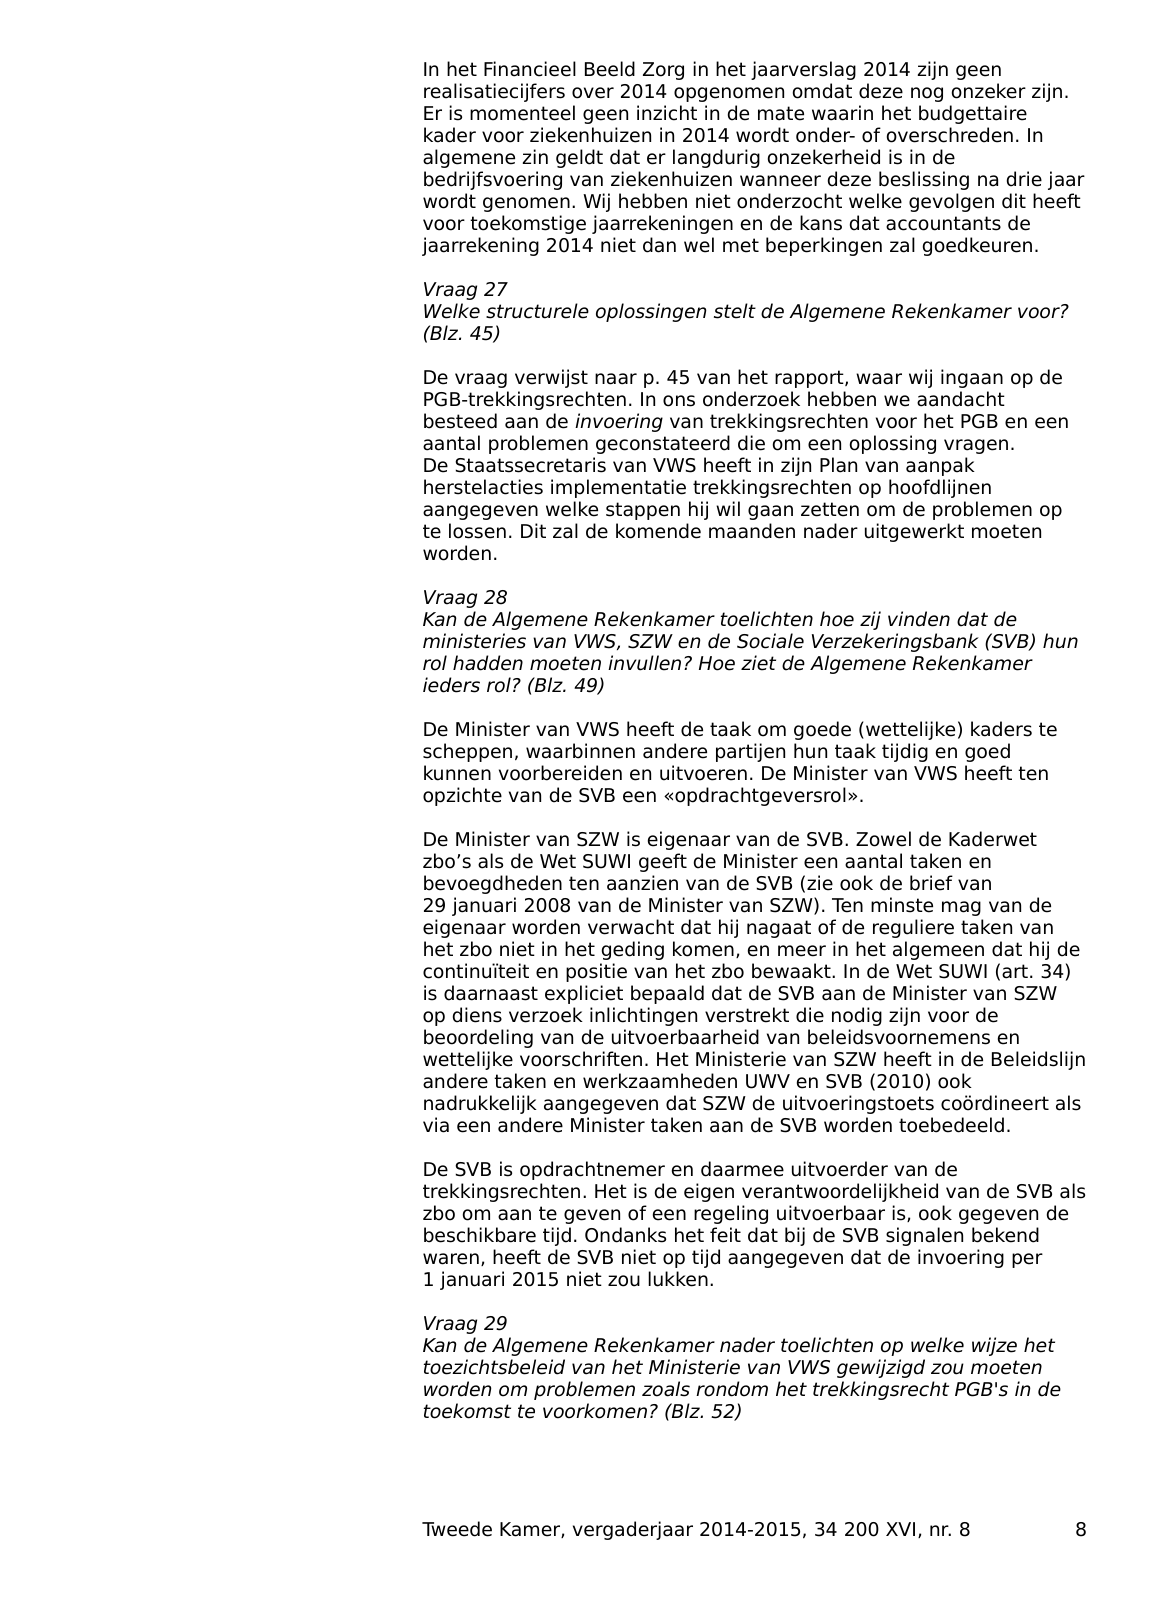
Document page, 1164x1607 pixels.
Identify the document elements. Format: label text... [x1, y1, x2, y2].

text De Minister van SZW is eigenaar van de SVB. Zowel de Kaderwet zbo’s als de Wet SUWI geeft de Minister een aantal taken en bevoegdheden ten aanzien van de SVB (zie ook de brief van 29 januari 2008 van de Minister van SZW). Ten minste mag van de eigenaar worden verwacht dat hij nagaat of de reguliere taken van het zbo niet in het geding komen, en meer in het algemeen dat hij de continuïteit en positie van het zbo bewaakt. In de Wet SUWI (art. 34) is daarnaast expliciet bepaald dat de SVB aan de Minister van SZW op diens verzoek inlichtingen verstrekt die nodig zijn voor de beoordeling van de uitvoerbaarheid van beleidsvoornemens en wettelijke voorschriften. Het Ministerie van SZW heeft in de Beleidslijn andere taken en werkzaamheden UWV en SVB (2010) ook nadrukkelijk aangegeven dat SZW de uitvoeringstoets coördineert als via een andere Minister taken aan de SVB worden toebedeeld. [422, 829, 1087, 1137]
text In het Financieel Beeld Zorg in het jaarverslag 2014 zijn geen realisatiecijfers over 2014 opgenomen omdat deze nog onzeker zijn. Er is momenteel geen inzicht in de mate waarin het budgettaire kader voor ziekenhuizen in 2014 wordt onder- of overschreden. In algemene zin geldt dat er langdurig onzekerheid is in de bedrijfsvoering van ziekenhuizen wanneer deze beslissing na drie jaar wordt genomen. Wij hebben niet onderzocht welke gevolgen dit heeft voor toekomstige jaarrekeningen en de kans dat accountants de jaarrekening 2014 niet dan wel met beperkingen zal goedkeuren. [422, 59, 1087, 257]
text De Staatssecretaris van VWS heeft in zijn Plan van aanpak herstelacties implementatie trekkingsrechten op hoofdlijnen aangegeven welke stappen hij wil gaan zetten om de problemen op te lossen. Dit zal de komende maanden nader uitgewerkt moeten worden. [422, 455, 1087, 565]
text De vraag verwijst naar p. 45 van het rapport, waar wij ingaan op de PGB-trekkingsrechten. In ons onderzoek hebben we aandacht besteed aan de invoering van trekkingsrechten voor het PGB en een aantal problemen geconstateerd die om een oplossing vragen. [422, 367, 1087, 455]
text Kan de Algemene Rekenkamer toelichten hoe zij vinden dat de ministeries van VWS, SZW en de Sociale Verzekeringsbank (SVB) hun rol hadden moeten invullen? Hoe ziet de Algemene Rekenkamer ieders rol? (Blz. 49) [422, 609, 1087, 697]
text Welke structurele oplossingen stelt de Algemene Rekenkamer voor? (Blz. 45) [422, 301, 1087, 345]
text Vraag 29 [422, 1313, 1087, 1335]
text De SVB is opdrachtnemer en daarmee uitvoerder van de trekkingsrechten. Het is de eigen verantwoordelijkheid van de SVB als zbo om aan te geven of een regeling uitvoerbaar is, ook gegeven de beschikbare tijd. Ondanks het feit dat bij de SVB signalen bekend waren, heeft de SVB niet op tijd aangegeven dat de invoering per 1 januari 2015 niet zou lukken. [422, 1159, 1087, 1291]
text Kan de Algemene Rekenkamer nader toelichten op welke wijze het toezichtsbeleid van het Ministerie van VWS gewijzigd zou moeten worden om problemen zoals rondom het trekkingsrecht PGB's in de toekomst te voorkomen? (Blz. 52) [422, 1335, 1087, 1423]
text De Minister van VWS heeft de taak om goede (wettelijke) kaders te scheppen, waarbinnen andere partijen hun taak tijdig en goed kunnen voorbereiden en uitvoeren. De Minister van VWS heeft ten opzichte van de SVB een «opdrachtgeversrol». [422, 719, 1087, 807]
text Vraag 27 [422, 279, 1087, 301]
text Vraag 28 [422, 587, 1087, 609]
